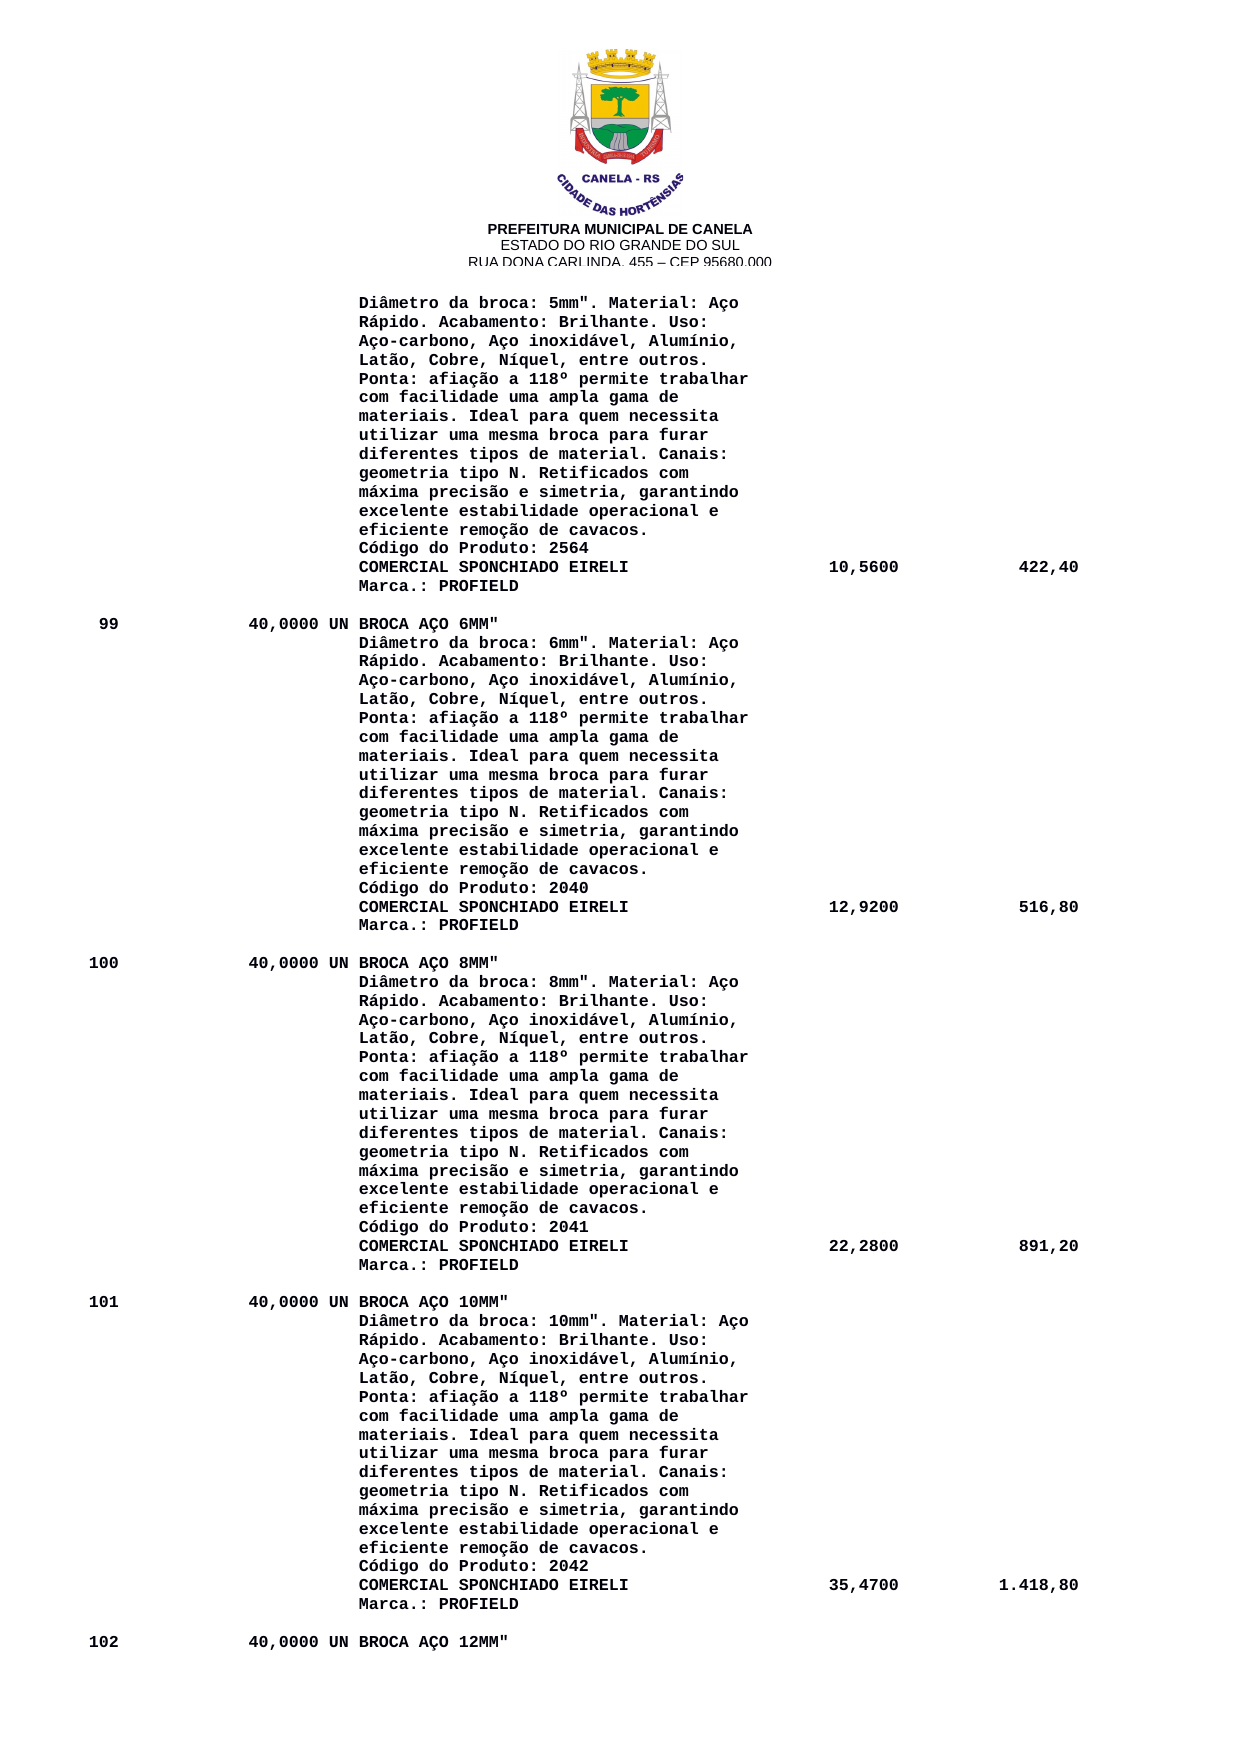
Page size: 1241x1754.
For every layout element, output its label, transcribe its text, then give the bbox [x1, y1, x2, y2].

text Diâmetro da broca: 5mm". Material: Aço Rápido. Acabamento: Brilhante. Uso: Aço-carbono, Aço inoxidável, Alumínio, Latão, Cobre, Níquel, entre outros. Ponta: afiação a 118º permite trabalhar com facilidade uma ampla gama de materiais. Ideal para quem necessita utilizar uma mesma broca para furar diferentes tipos de material. Canais: geometria tipo N. Retificados com máxima precisão e simetria, garantindo excelente estabilidade operacional e eficiente remoção de cavacos. Código do Produto: 2564 COMERCIAL SPONCHIADO EIRELI 10,5600 422,40 Marca.: PROFIELD 99 40,0000 UN BROCA AÇO 6MM" Diâmetro da broca: 6mm". Material: Aço Rápido. Acabamento: Brilhante. Uso: Aço-carbono, Aço inoxidável, Alumínio, Latão, Cobre, Níquel, entre outros. Ponta: afiação a 118º permite trabalhar com facilidade uma ampla gama de materiais. Ideal para quem necessita utilizar uma mesma broca para furar diferentes tipos de material. Canais: geometria tipo N. Retificados com máxima precisão e simetria, garantindo excelente estabilidade operacional e eficiente remoção de cavacos. Código do Produto: 2040 COMERCIAL SPONCHIADO EIRELI 12,9200 516,80 Marca.: PROFIELD 100 40,0000 UN BROCA AÇO 8MM" Diâmetro da broca: 8mm". Material: Aço Rápido. Acabamento: Brilhante. Uso: Aço-carbono, Aço inoxidável, Alumínio, Latão, Cobre, Níquel, entre outros. Ponta: afiação a 118º permite trabalhar com facilidade uma ampla gama de materiais. Ideal para quem necessita utilizar uma mesma broca para furar diferentes tipos de material. Canais: geometria tipo N. Retificados com máxima precisão e simetria, garantindo excelente estabilidade operacional e eficiente remoção de cavacos. Código do Produto: 2041 COMERCIAL SPONCHIADO EIRELI 22,2800 891,20 Marca.: PROFIELD 101 40,0000 UN BROCA AÇO 10MM" Diâmetro da broca: 10mm". Material: Aço Rápido. Acabamento: Brilhante. Uso: Aço-carbono, Aço inoxidável, Alumínio, Latão, Cobre, Níquel, entre outros. Ponta: afiação a 118º permite trabalhar com facilidade uma ampla gama de materiais. Ideal para quem necessita utilizar uma mesma broca para furar diferentes tipos de material. Canais: geometria tipo N. Retificados com máxima precisão e simetria, garantindo excelente estabilidade operacional e eficiente remoção de cavacos. Código do Produto: 2042 COMERCIAL SPONCHIADO EIRELI 35,4700 1.418,80 Marca.: PROFIELD 102 40,0000 UN BROCA AÇO 12MM" [88, 295, 1152, 1652]
picture [557, 49, 684, 216]
